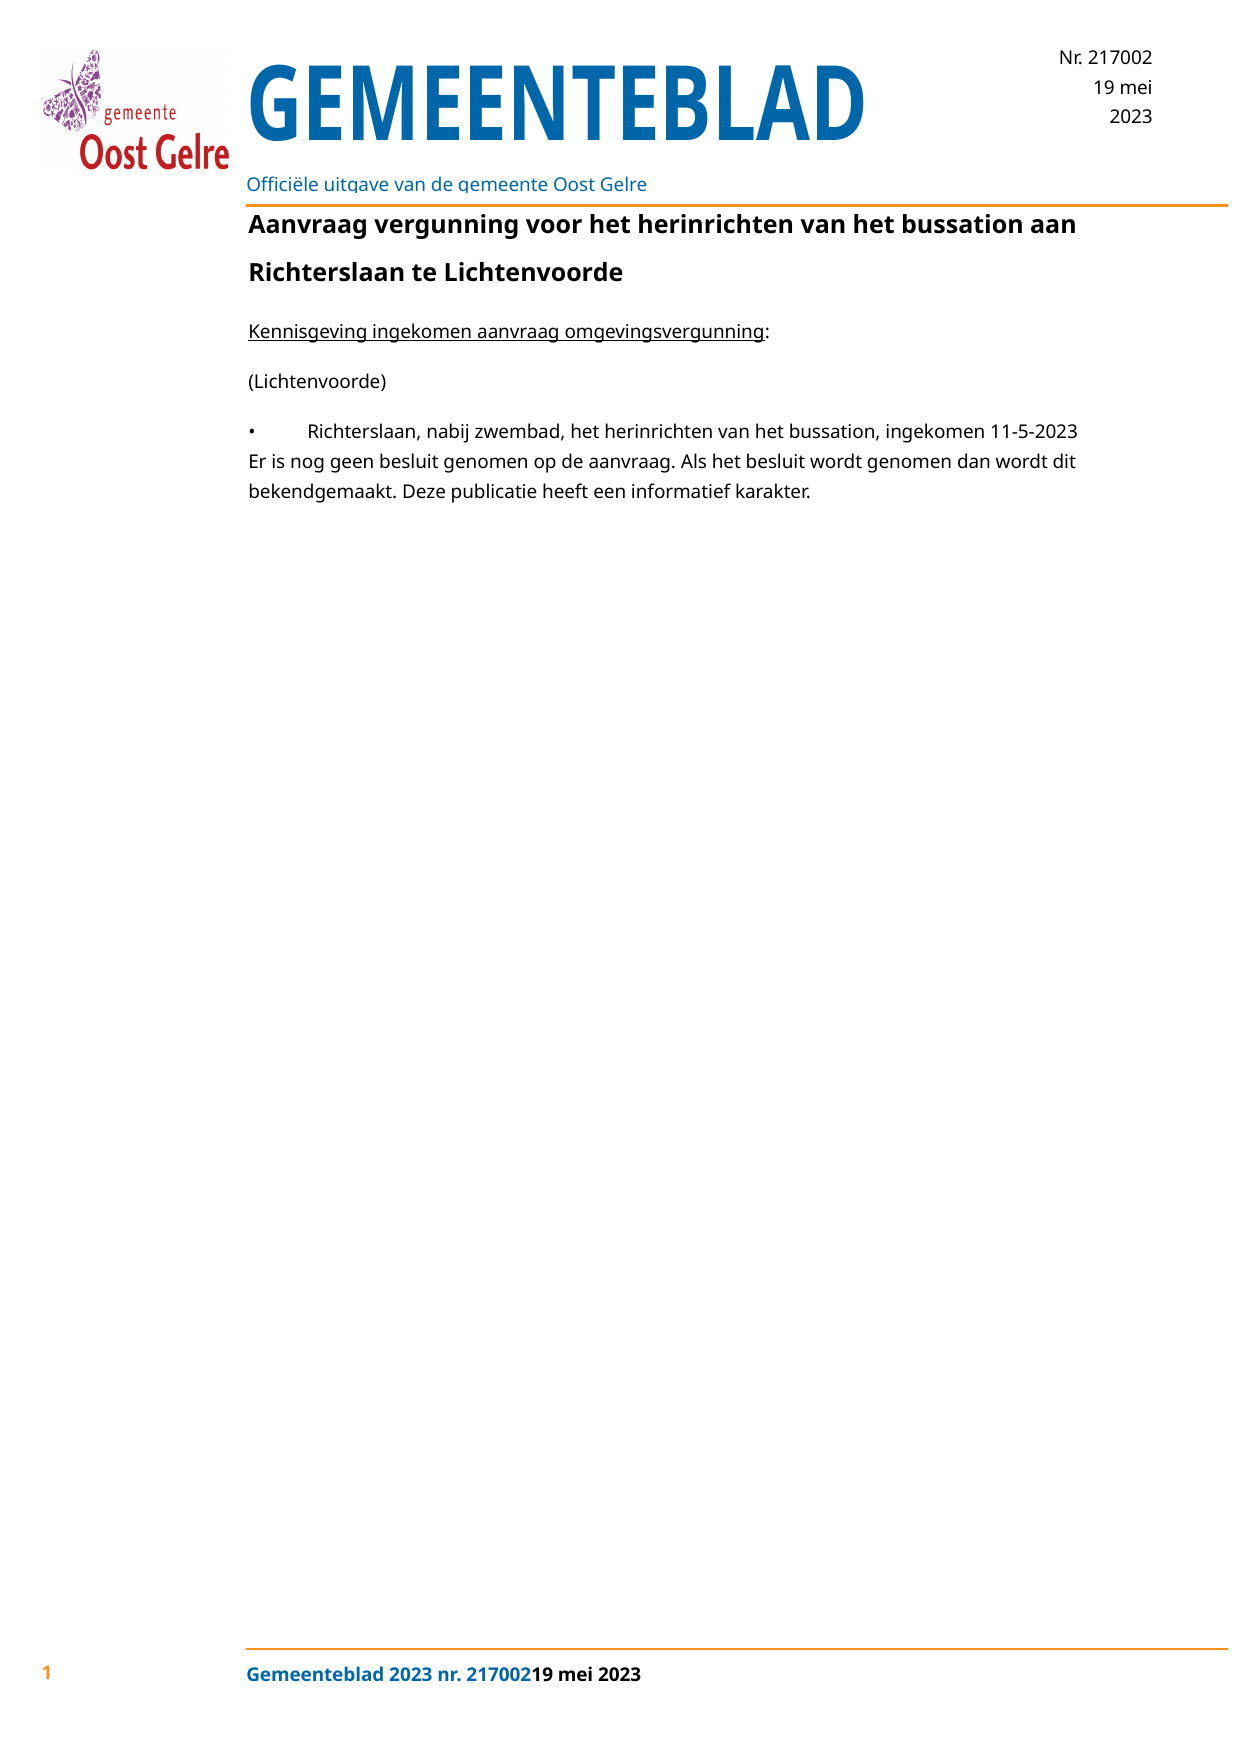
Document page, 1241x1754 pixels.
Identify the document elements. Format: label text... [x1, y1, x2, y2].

picture [41, 47, 231, 172]
list Richterslaan, nabij zwembad, het herinrichten van het bussation, ingekomen 11-5-2023 [248, 419, 1152, 444]
text (Lichtenvoorde) [248, 368, 1152, 394]
text Aanvraag vergunning voor het herinrichten van het bussation aan Richterslaan te Lichtenvoorde [248, 207, 1152, 288]
text Kennisgeving ingekomen aanvraag omgevingsvergunning: [248, 318, 1152, 344]
text Er is nog geen besluit genomen op de aanvraag. Als het besluit wordt genomen dan wordt dit bekendgemaakt. Deze publicatie heeft een informatief karakter. [248, 448, 1152, 504]
